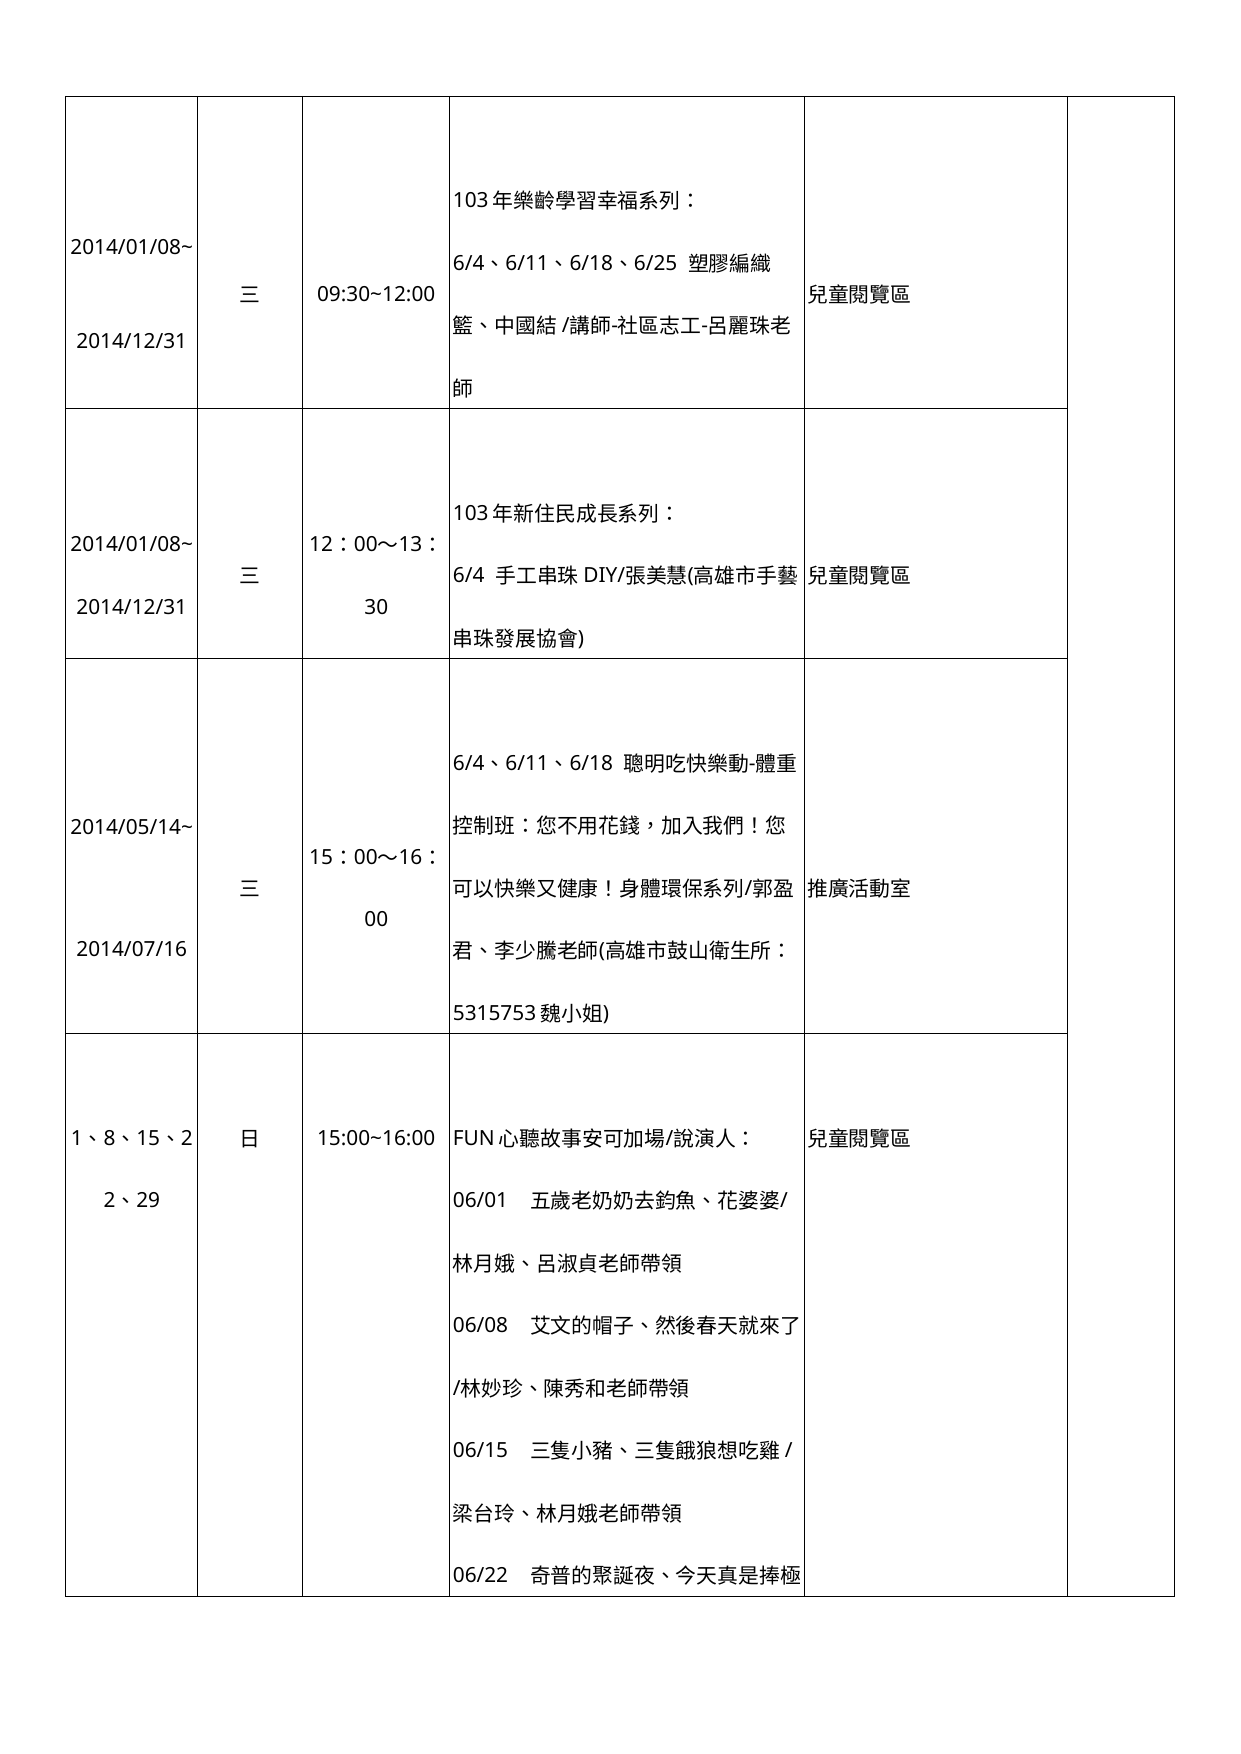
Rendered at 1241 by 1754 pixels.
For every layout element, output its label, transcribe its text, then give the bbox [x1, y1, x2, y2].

table_cell 三 [198, 409, 302, 658]
table_cell 兒童閱覽區 [805, 1034, 1067, 1596]
table_cell 103年新住民成長系列： 6/4 手工串珠 DIY/張美慧(高雄市手藝串珠發展協會) [450, 409, 804, 658]
table_cell 日 [198, 1034, 302, 1596]
table_cell 2014/01/08~ 2014/12/31 [66, 97, 197, 408]
table_cell [1068, 97, 1174, 1596]
table_cell 推廣活動室 [805, 659, 1067, 1033]
table_cell 兒童閱覽區 [805, 97, 1067, 408]
table_cell 三 [198, 97, 302, 408]
table_cell 三 [198, 659, 302, 1033]
table_cell 12：00～13：30 [303, 409, 449, 658]
table_cell 1、8、15、22、29 [66, 1034, 197, 1596]
table_cell 15:00~16:00 [303, 1034, 449, 1596]
table_cell FUN心聽故事安可加場/說演人： 06/01 五歲老奶奶去鈞魚、花婆婆/林月娥、呂淑貞老師帶領 06/08 艾文的帽子、然後春天就來了/林妙珍、陳秀和老師帶領 06/15 三隻小豬、三隻餓狼想吃雞 /梁台玲、林月娥老師帶領 06/22 奇普的聚誕夜、今天真是捧極 [450, 1034, 804, 1596]
table_cell 兒童閱覽區 [805, 409, 1067, 658]
table_cell 103年樂齡學習幸福系列： 6/4、6/11、6/18、6/25 塑膠編織籃、中國結 /講師-社區志工-呂麗珠老師 [450, 97, 804, 408]
table_cell 15：00～16：00 [303, 659, 449, 1033]
table_cell 09:30~12:00 [303, 97, 449, 408]
table_cell 6/4、6/11、6/18 聰明吃快樂動-體重控制班：您不用花錢，加入我們！您可以快樂又健康！身體環保系列/郭盈君、李少騰老師(高雄市鼓山衛生所：5315753魏小姐) [450, 659, 804, 1033]
table_cell 2014/01/08~2014/12/31 [66, 409, 197, 658]
table_cell 2014/05/14~ 2014/07/16 [66, 659, 197, 1033]
